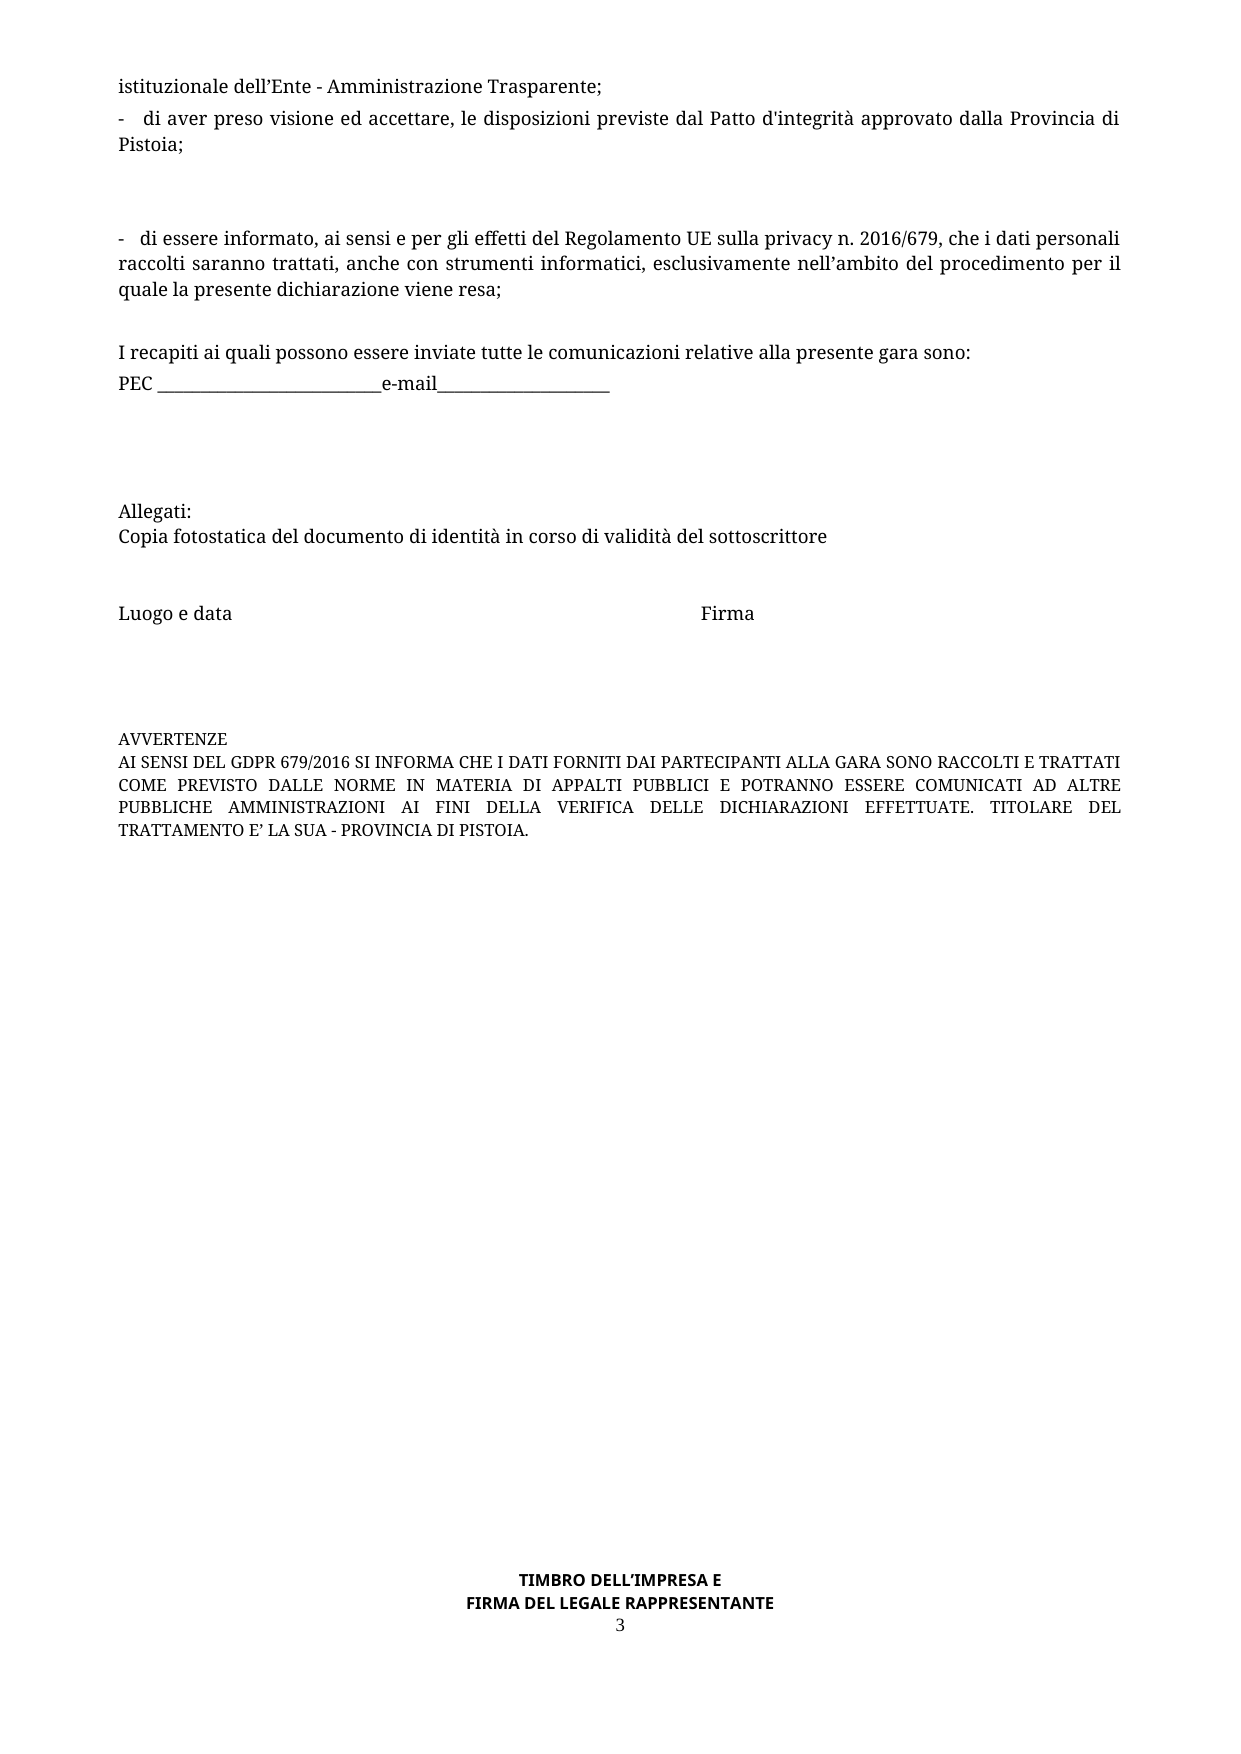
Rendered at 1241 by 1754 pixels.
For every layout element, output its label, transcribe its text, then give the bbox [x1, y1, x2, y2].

text AI SENSI DEL GDPR 679/2016 SI INFORMA CHE I DATI FORNITI DAI PARTECIPANTI ALLA GARA SONO RACCOLTI E TRATTATI COME PREVISTO DALLE NORME IN MATERIA DI APPALTI PUBBLICI E POTRANNO ESSERE COMUNICATI AD ALTRE PUBBLICHE AMMINISTRAZIONI AI FINI DELLA VERIFICA DELLE DICHIARAZIONI EFFETTUATE. TITOLARE DEL TRATTAMENTO E’ LA SUA - PROVINCIA DI PISTOIA. [118, 751, 1122, 841]
text Allegati: [118, 498, 1122, 524]
text PEC __________________________e-mail____________________ [118, 371, 1122, 396]
text AVVERTENZE [118, 728, 1122, 751]
text Luogo e data Firma [118, 600, 1122, 626]
text I recapiti ai quali possono essere inviate tutte le comunicazioni relative alla presente gara sono: [118, 339, 1122, 365]
text istituzionale dell’Ente - Amministrazione Trasparente; [118, 74, 1122, 99]
text - di aver preso visione ed accettare, le disposizioni previste dal Patto d'integrità approvato dalla Provincia di Pistoia; [118, 105, 1122, 156]
text Copia fotostatica del documento di identità in corso di validità del sottoscrittore [118, 524, 1122, 549]
text - di essere informato, ai sensi e per gli effetti del Regolamento UE sulla privacy n. 2016/679, che i dati personali raccolti saranno trattati, anche con strumenti informatici, esclusivamente nell’ambito del procedimento per il quale la presente dichiarazione viene resa; [118, 225, 1122, 302]
